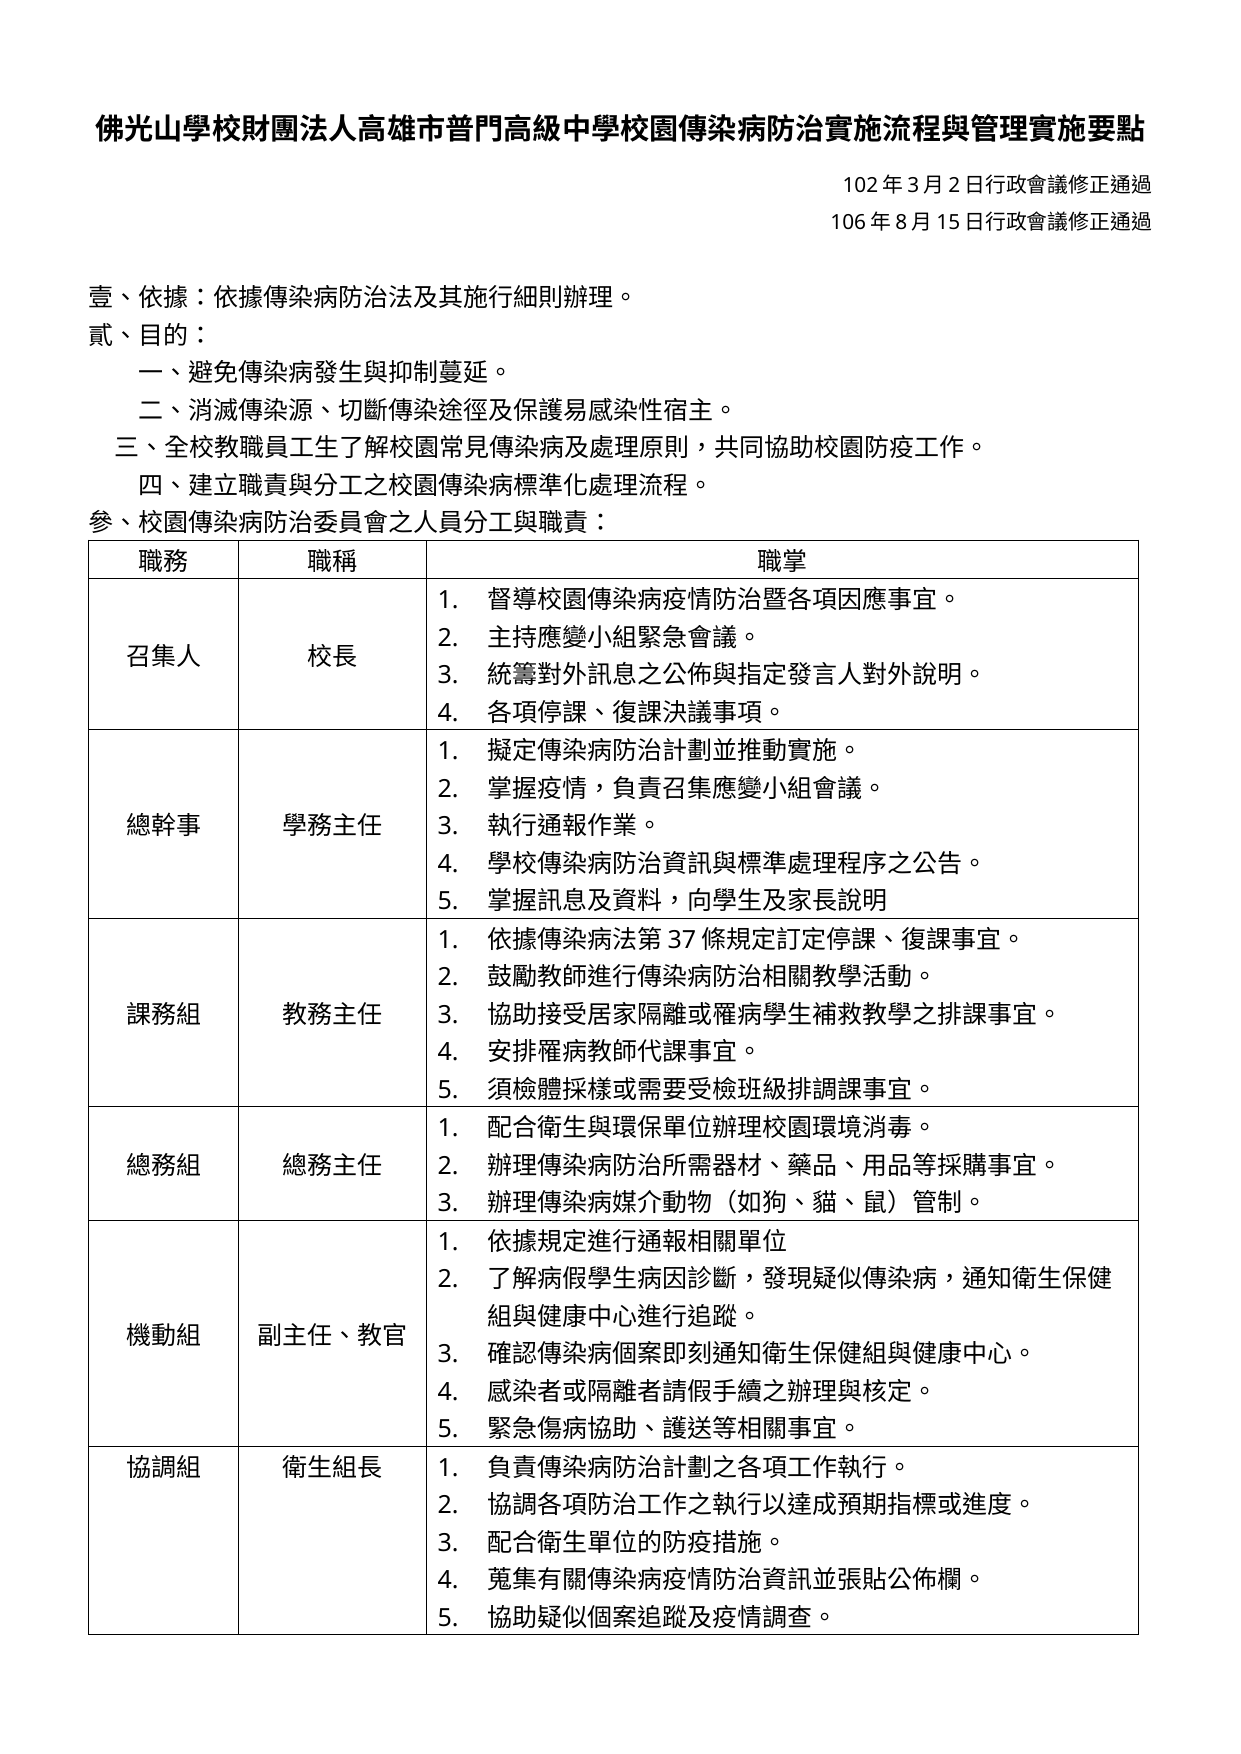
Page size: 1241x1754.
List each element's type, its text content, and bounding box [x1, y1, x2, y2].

table_cell 總務組 [89, 1107, 238, 1220]
text 貳、目的： [89, 314, 1152, 352]
table_cell 負責傳染病防治計劃之各項工作執行。 協調各項防治工作之執行以達成預期指標或進度。 配合衛生單位的防疫措施。 蒐集有關傳染病疫情防治資訊並張貼公佈欄。 協助疑似個案追蹤及疫情調查。 協助衛生單位檢體收集。 傳染病防治海報之張貼。 緊急傷病處理、護送及保險辦理等相關事宜 [427, 1447, 1138, 1634]
text 102年3月2日行政會議修正通過 [89, 164, 1152, 202]
table_cell 機動組 [89, 1221, 238, 1446]
table_header 職務 [89, 541, 238, 578]
table_cell 督導校園傳染病疫情防治暨各項因應事宜。 主持應變小組緊急會議。 統籌對外訊息之公佈與指定發言人對外說明。 各項停課、復課決議事項。 [427, 579, 1138, 729]
table_cell 擬定傳染病防治計劃並推動實施。 掌握疫情，負責召集應變小組會議。 執行通報作業。 學校傳染病防治資訊與標準處理程序之公告。 掌握訊息及資料，向學生及家長說明 [427, 730, 1138, 918]
text 二、消滅傳染源、切斷傳染途徑及保護易感染性宿主。 [89, 389, 1152, 427]
table_cell 依據規定進行通報相關單位 了解病假學生病因診斷，發現疑似傳染病，通知衛生保健組與健康中心進行追蹤。 確認傳染病個案即刻通知衛生保健組與健康中心。 感染者或隔離者請假手續之辦理與核定。 緊急傷病協助、護送等相關事宜。 [427, 1221, 1138, 1446]
table_cell 總幹事 [89, 730, 238, 918]
table_cell 副主任、教官 [239, 1221, 426, 1446]
table_header 職掌 [427, 541, 1138, 578]
text 106年8月15日行政會議修正通過 [89, 202, 1152, 239]
table_cell 依據傳染病法第37條規定訂定停課、復課事宜。 鼓勵教師進行傳染病防治相關教學活動。 協助接受居家隔離或罹病學生補救教學之排課事宜。 安排罹病教師代課事宜。 須檢體採樣或需要受檢班級排調課事宜。 [427, 919, 1138, 1106]
text 佛光山學校財團法人高雄市普門高級中學校園傳染病防治實施流程與管理實施要點 [89, 89, 1152, 164]
table_header 職稱 [239, 541, 426, 578]
table_cell 課務組 [89, 919, 238, 1106]
table_cell 配合衛生與環保單位辦理校園環境消毒。 辦理傳染病防治所需器材、藥品、用品等採購事宜。 辦理傳染病媒介動物（如狗、貓、鼠）管制。 [427, 1107, 1138, 1220]
text 三、全校教職員工生了解校園常見傳染病及處理原則，共同協助校園防疫工作。 [89, 427, 1152, 464]
text 一、避免傳染病發生與抑制蔓延。 [89, 352, 1152, 389]
text 參、校園傳染病防治委員會之人員分工與職責： [89, 502, 1152, 539]
table_cell 學務主任 [239, 730, 426, 918]
text 四、建立職責與分工之校園傳染病標準化處理流程。 [89, 464, 1152, 502]
table_cell 教務主任 [239, 919, 426, 1106]
table_cell 衛生組長 [239, 1447, 426, 1634]
table_cell 協調組 [89, 1447, 238, 1634]
table_cell 校長 [239, 579, 426, 729]
table_cell 總務主任 [239, 1107, 426, 1220]
table_cell 召集人 [89, 579, 238, 729]
text 壹、依據：依據傳染病防治法及其施行細則辦理。 [89, 277, 1152, 314]
